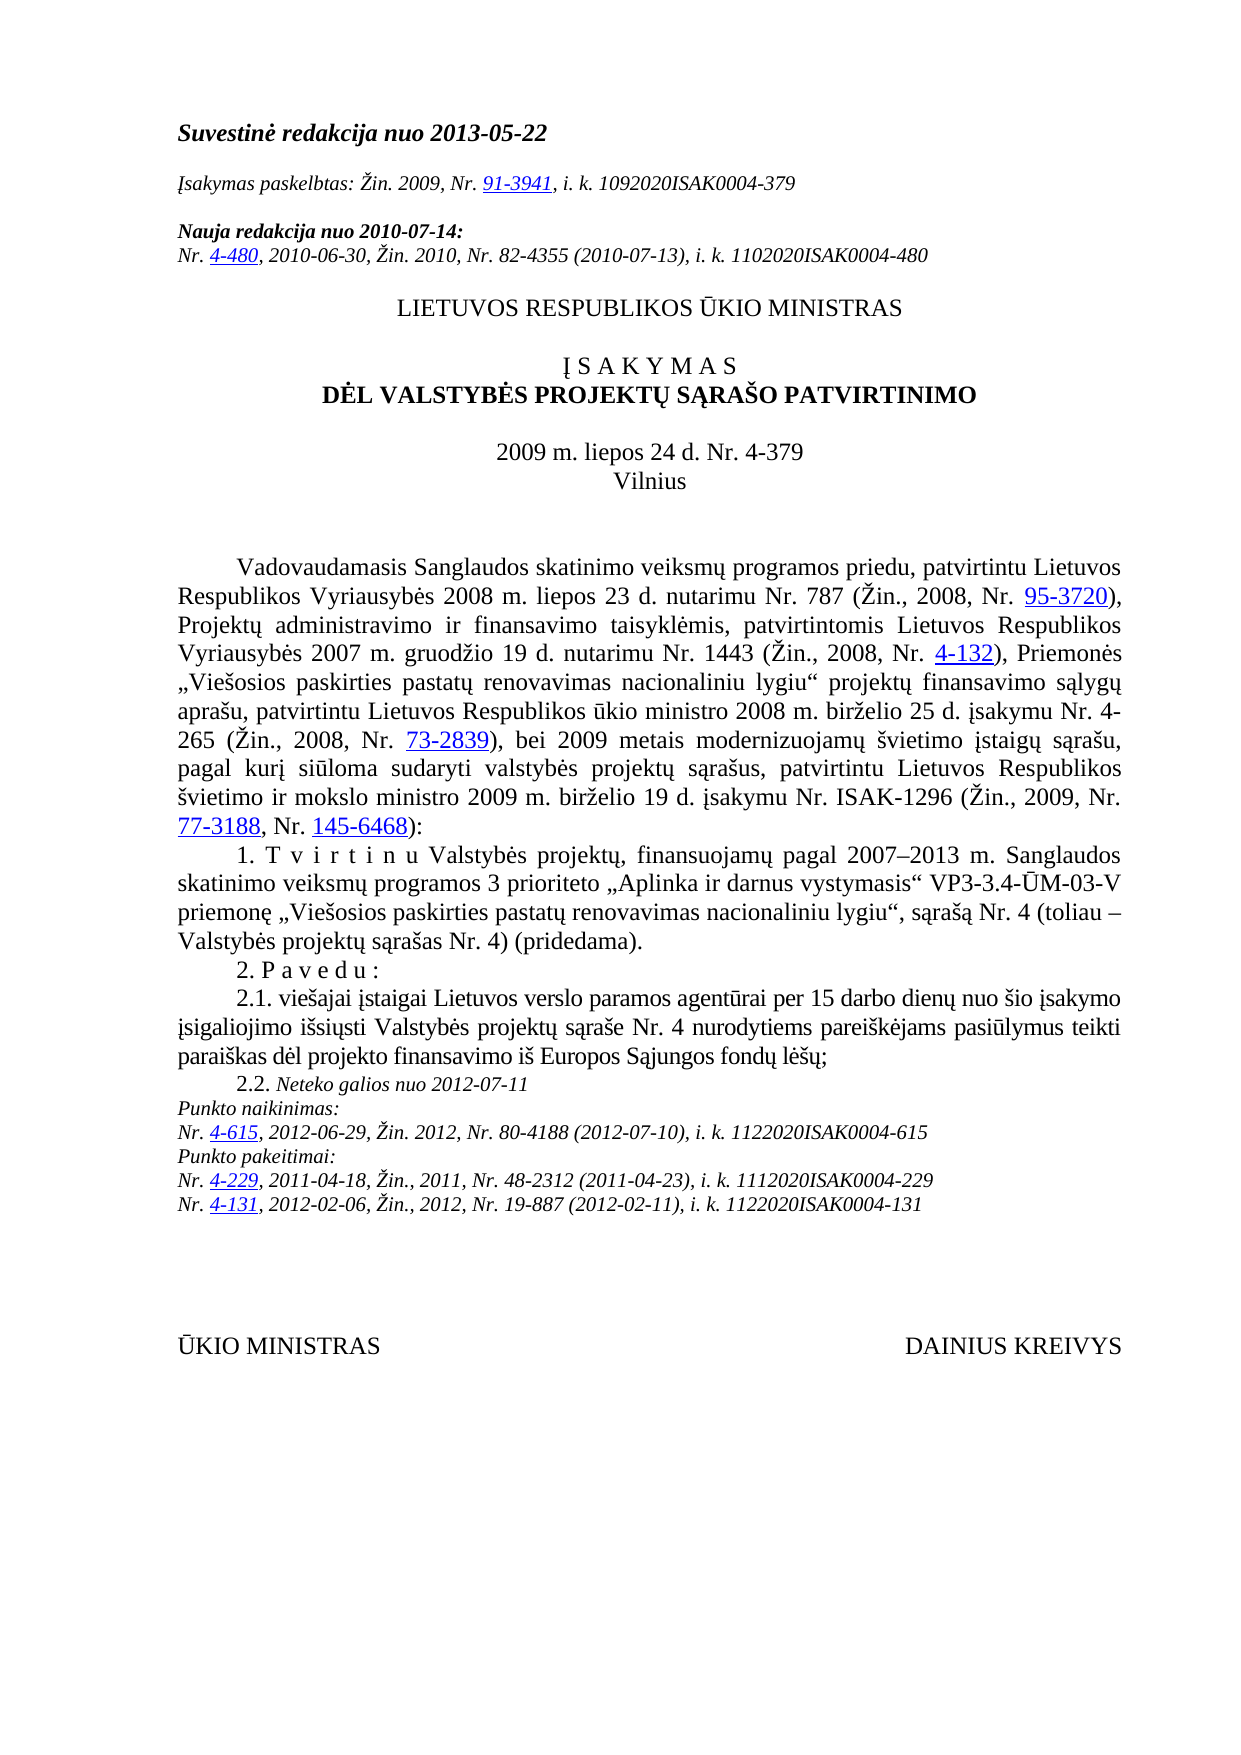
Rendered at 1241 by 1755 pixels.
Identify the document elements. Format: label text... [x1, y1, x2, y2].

text Nr. 4-615, 2012-06-29, Žin. 2012, Nr. 80-4188 (2012-07-10), i. k. 1122020ISAK0004-615 [177, 1120, 1122, 1144]
text Punkto naikinimas: [177, 1096, 1122, 1120]
text Suvestinė redakcija nuo 2013-05-22 [177, 118, 1122, 147]
text Nr. 4-131, 2012-02-06, Žin., 2012, Nr. 19-887 (2012-02-11), i. k. 1122020ISAK0004-131 [177, 1192, 1122, 1216]
text DĖL VALSTYBĖS PROJEKTŲ SĄRAŠO PATVIRTINIMO [177, 380, 1122, 408]
text 2. P a v e d u : [177, 955, 1122, 983]
text 1. T v i r t i n u Valstybės projektų, finansuojamų pagal 2007–2013 m. Sanglaudos skatinimo veiksmų programos 3 prioriteto „Aplinka ir darnus vystymasis“ VP3-3.4-ŪM-03-V priemonę „Viešosios paskirties pastatų renovavimas nacionaliniu lygiu“, sąrašą Nr. 4 (toliau – Valstybės projektų sąrašas Nr. 4) (pridedama). [177, 840, 1122, 955]
text 2009 m. liepos 24 d. Nr. 4-379 [177, 437, 1122, 466]
text Nr. 4-480, 2010-06-30, Žin. 2010, Nr. 82-4355 (2010-07-13), i. k. 1102020ISAK0004-480 [177, 243, 1122, 267]
text Ūkio ministras Dainius Kreivys [177, 1331, 1122, 1360]
text 2.2. Neteko galios nuo 2012-07-11 [177, 1070, 1122, 1096]
text LIETUVOS RESPUBLIKOS ŪKIO MINISTRAS [177, 293, 1122, 322]
text ĮSAKYMAS [177, 351, 1122, 380]
text Nauja redakcija nuo 2010-07-14: [177, 219, 1122, 243]
text 2.1. viešajai įstaigai Lietuvos verslo paramos agentūrai per 15 darbo dienų nuo šio įsakymo įsigaliojimo išsiųsti Valstybės projektų sąraše Nr. 4 nurodytiems pareiškėjams pasiūlymus teikti paraiškas dėl projekto finansavimo iš Europos Sąjungos fondų lėšų; [177, 983, 1122, 1070]
text Vilnius [177, 466, 1122, 495]
text Įsakymas paskelbtas: Žin. 2009, Nr. 91-3941, i. k. 1092020ISAK0004-379 [177, 171, 1122, 195]
text Nr. 4-229, 2011-04-18, Žin., 2011, Nr. 48-2312 (2011-04-23), i. k. 1112020ISAK0004-229 [177, 1168, 1122, 1192]
text Vadovaudamasis Sanglaudos skatinimo veiksmų programos priedu, patvirtintu Lietuvos Respublikos Vyriausybės 2008 m. liepos 23 d. nutarimu Nr. 787 (Žin., 2008, Nr. 95-3720), Projektų administravimo ir finansavimo taisyklėmis, patvirtintomis Lietuvos Respublikos Vyriausybės 2007 m. gruodžio 19 d. nutarimu Nr. 1443 (Žin., 2008, Nr. 4-132), Priemonės „Viešosios paskirties pastatų renovavimas nacionaliniu lygiu“ projektų finansavimo sąlygų aprašu, patvirtintu Lietuvos Respublikos ūkio ministro 2008 m. birželio 25 d. įsakymu Nr. 4-265 (Žin., 2008, Nr. 73-2839), bei 2009 metais modernizuojamų švietimo įstaigų sąrašu, pagal kurį siūloma sudaryti valstybės projektų sąrašus, patvirtintu Lietuvos Respublikos švietimo ir mokslo ministro 2009 m. birželio 19 d. įsakymu Nr. ISAK-1296 (Žin., 2009, Nr. 77-3188, Nr. 145-6468): [177, 552, 1122, 840]
text Punkto pakeitimai: [177, 1144, 1122, 1168]
